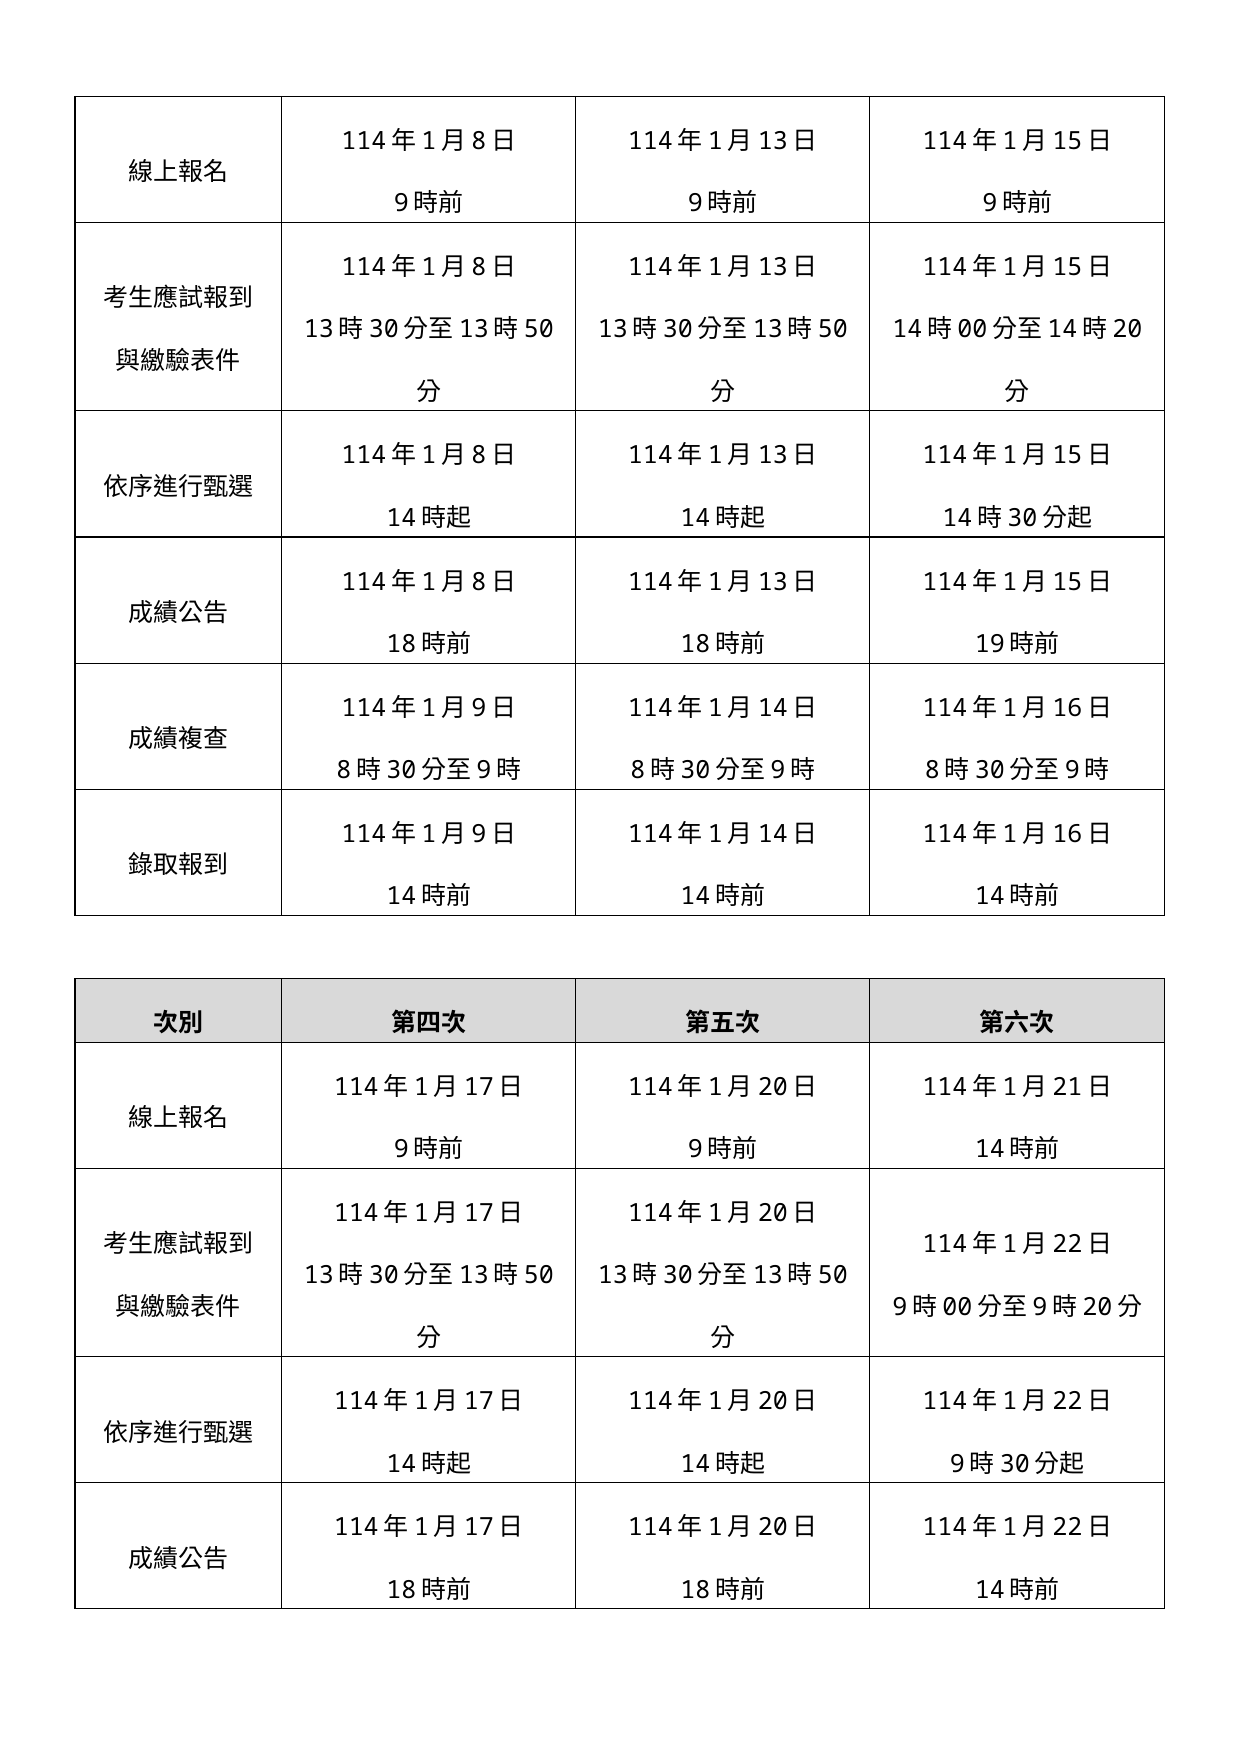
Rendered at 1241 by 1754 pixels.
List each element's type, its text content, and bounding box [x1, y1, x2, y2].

table_cell 成績複查 [76, 664, 281, 788]
table_cell 考生應試報到 與繳驗表件 [76, 223, 281, 410]
table_cell 114年1月16日 14時前 [870, 790, 1164, 914]
table_cell 114年1月8日 14時起 [282, 411, 575, 536]
table_cell 錄取報到 [76, 790, 281, 914]
table_header 第六次 [870, 979, 1164, 1042]
table_cell 114年1月22日 9時00分至9時20分 [870, 1169, 1164, 1356]
table_cell 114年1月15日 19時前 [870, 538, 1164, 662]
table_cell 114年1月8日 18時前 [282, 538, 575, 662]
table_cell 依序進行甄選 [76, 411, 281, 536]
table_cell 114年1月16日 8時30分至9時 [870, 664, 1164, 788]
table_cell 114年1月15日 14時30分起 [870, 411, 1164, 536]
table_cell 114年1月17日 18時前 [282, 1483, 575, 1608]
table_cell 114年1月17日 14時起 [282, 1357, 575, 1482]
table_cell 成績公告 [76, 538, 281, 662]
table_cell 114年1月13日 18時前 [576, 538, 869, 662]
table_cell 114年1月21日 14時前 [870, 1043, 1164, 1168]
table_header 第五次 [576, 979, 869, 1042]
table_cell 114年1月20日 13時30分至13時50分 [576, 1169, 869, 1356]
table_cell 依序進行甄選 [76, 1357, 281, 1482]
table_cell 114年1月22日 14時前 [870, 1483, 1164, 1608]
table_cell 114年1月9日 8時30分至9時 [282, 664, 575, 788]
table_cell 114年1月14日 14時前 [576, 790, 869, 914]
table_cell 114年1月8日 13時30分至13時50分 [282, 223, 575, 410]
table_cell 成績公告 [76, 1483, 281, 1608]
table_cell 114年1月20日 14時起 [576, 1357, 869, 1482]
table_cell 114年1月13日 9時前 [576, 97, 869, 222]
table_cell 114年1月17日 9時前 [282, 1043, 575, 1168]
table_cell 114年1月9日 14時前 [282, 790, 575, 914]
table_cell 114年1月22日 9時30分起 [870, 1357, 1164, 1482]
table_cell 114年1月8日 9時前 [282, 97, 575, 222]
table_cell 114年1月13日 13時30分至13時50分 [576, 223, 869, 410]
table_cell 114年1月13日 14時起 [576, 411, 869, 536]
table_cell 114年1月20日 9時前 [576, 1043, 869, 1168]
table_cell 114年1月15日 9時前 [870, 97, 1164, 222]
table_cell 線上報名 [76, 97, 281, 222]
table_cell 114年1月15日 14時00分至14時20分 [870, 223, 1164, 410]
table_header 第四次 [282, 979, 575, 1042]
table_header 次別 [76, 979, 281, 1042]
table_cell 線上報名 [76, 1043, 281, 1168]
table_cell 114年1月17日 13時30分至13時50分 [282, 1169, 575, 1356]
table_cell 考生應試報到 與繳驗表件 [76, 1169, 281, 1356]
table_cell 114年1月20日 18時前 [576, 1483, 869, 1608]
table_cell 114年1月14日 8時30分至9時 [576, 664, 869, 788]
